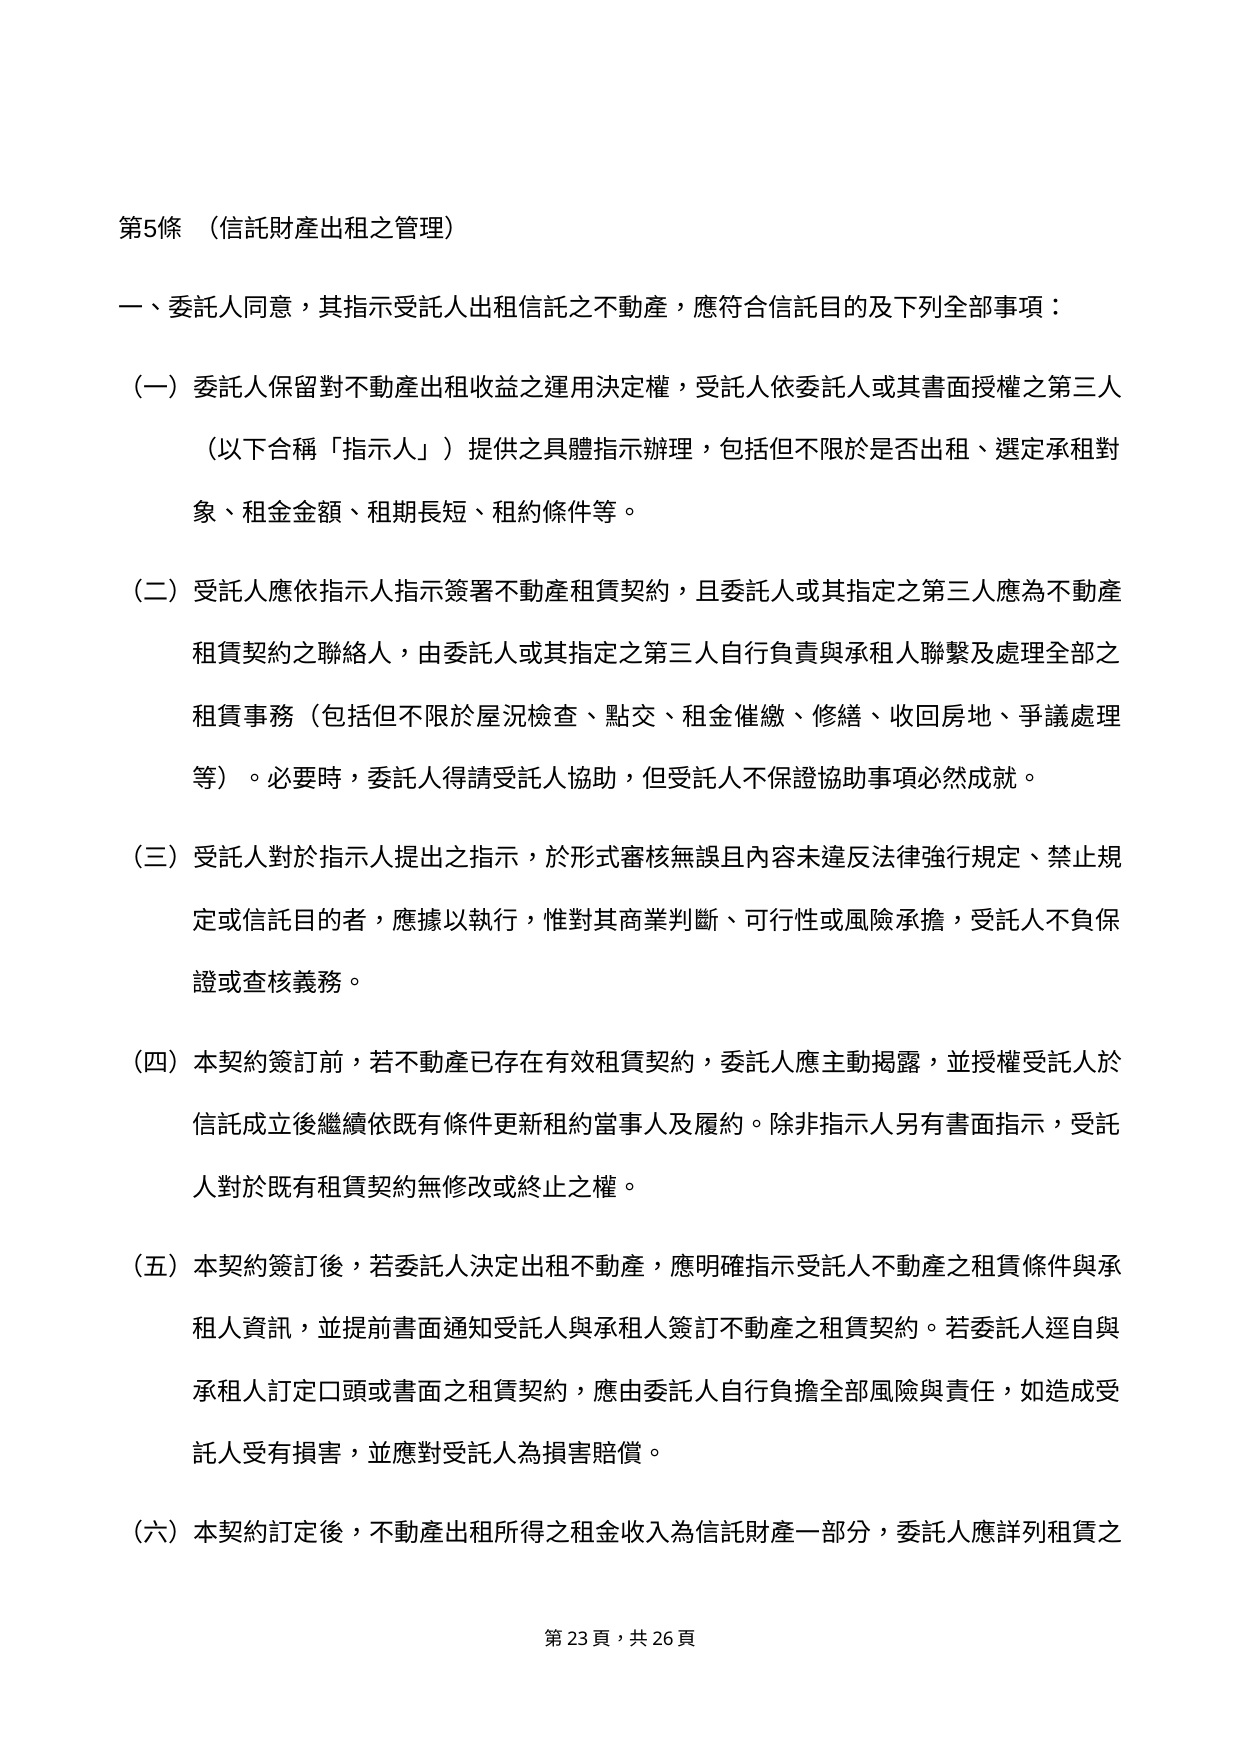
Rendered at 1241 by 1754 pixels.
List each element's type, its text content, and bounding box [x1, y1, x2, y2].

text （一）委託人保留對不動產出租收益之運用決定權，受託人依委託人或其書面授權之第三人（以下合稱「指示人」）提供之具體指示辦理，包括但不限於是否出租、選定承租對象、租金金額、租期長短、租約條件等。 [118, 343, 1122, 531]
text （三）受託人對於指示人提出之指示，於形式審核無誤且內容未違反法律強行規定、禁止規定或信託目的者，應據以執行，惟對其商業判斷、可行性或風險承擔，受託人不負保證或查核義務。 [118, 814, 1122, 1002]
text （五）本契約簽訂後，若委託人決定出租不動產，應明確指示受託人不動產之租賃條件與承租人資訊，並提前書面通知受託人與承租人簽訂不動產之租賃契約。若委託人逕自與承租人訂定口頭或書面之租賃契約，應由委託人自行負擔全部風險與責任，如造成受託人受有損害，並應對受託人為損害賠償。 [118, 1223, 1122, 1473]
text （二）受託人應依指示人指示簽署不動產租賃契約，且委託人或其指定之第三人應為不動產租賃契約之聯絡人，由委託人或其指定之第三人自行負責與承租人聯繫及處理全部之租賃事務（包括但不限於屋況檢查、點交、租金催繳、修繕、收回房地、爭議處理等）。必要時，委託人得請受託人協助，但受託人不保證協助事項必然成就。 [118, 548, 1122, 798]
text （四）本契約簽訂前，若不動產已存在有效租賃契約，委託人應主動揭露，並授權受託人於信託成立後繼續依既有條件更新租約當事人及履約。除非指示人另有書面指示，受託人對於既有租賃契約無修改或終止之權。 [118, 1018, 1122, 1206]
text 第5條 （信託財產出租之管理） [118, 185, 1122, 248]
text （六）本契約訂定後，不動產出租所得之租金收入為信託財產一部分，委託人應詳列租賃之 [118, 1489, 1122, 1552]
text 一、委託人同意，其指示受託人出租信託之不動產，應符合信託目的及下列全部事項： [118, 264, 1122, 327]
